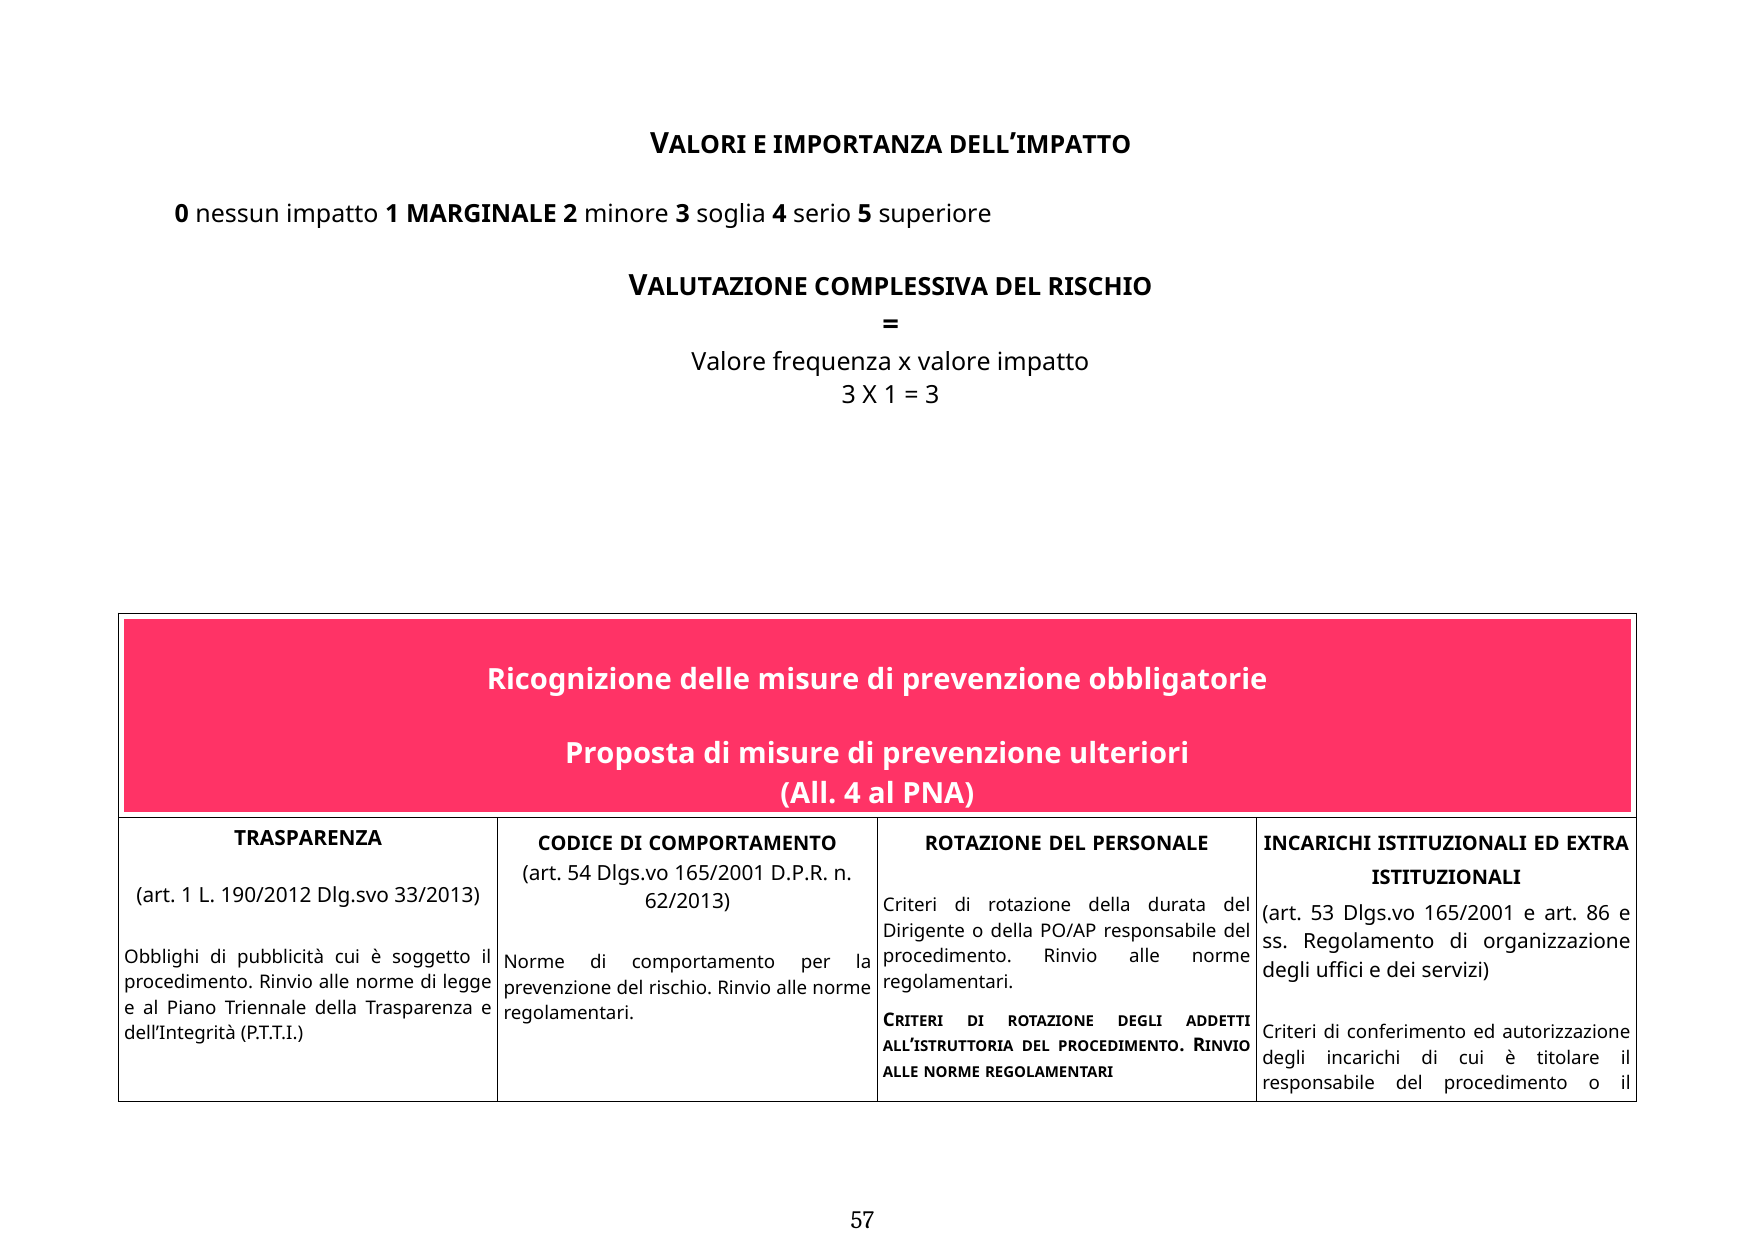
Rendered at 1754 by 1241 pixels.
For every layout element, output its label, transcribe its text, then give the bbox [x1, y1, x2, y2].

table_cell TRASPARENZA (art. 1 L. 190/2012 Dlg.svo 33/2013) Obblighi di pubblicità cui è soggetto il procedimento. Rinvio alle norme di legge e al Piano Triennale della Trasparenza e dell’Integrità (P.T.T.I.) [119, 818, 497, 1101]
table_cell codice di comportamento (art. 54 Dlgs.vo 165/2001 D.P.R. n. 62/2013) Norme di comportamento per la prevenzione del rischio. Rinvio alle norme regolamentari. [498, 818, 877, 1101]
text VALORI E IMPORTANZA DELL’IMPATTO [118, 122, 1606, 162]
table_cell rotazione del personale Criteri di rotazione della durata del Dirigente o della PO/AP responsabile del procedimento. Rinvio alle norme regolamentari. Criteri di rotazione degli addetti all’istruttoria del procedimento. Rinvio alle norme regolamentari [878, 818, 1256, 1101]
table_header Ricognizione delle misure di prevenzione obbligatorie Proposta di misure di prevenzione ulteriori (All. 4 al PNA) [119, 614, 1636, 817]
text = [118, 303, 1606, 343]
table_cell incarichi istituzionali ed extra istituzionali (art. 53 Dlgs.vo 165/2001 e art. 86 e ss. Regolamento di organizzazione degli uffici e dei servizi) Criteri di conferimento ed autorizzazione degli incarichi di cui è titolare il responsabile del procedimento o il [1257, 818, 1636, 1101]
text Valore frequenza x valore impatto [118, 343, 1606, 377]
text 3 X 1 = 3 [118, 377, 1606, 411]
text 0 nessun impatto 1 MARGINALE 2 minore 3 soglia 4 serio 5 superiore [118, 196, 1606, 230]
text VALUTAZIONE COMPLESSIVA DEL RISCHIO [118, 264, 1606, 303]
